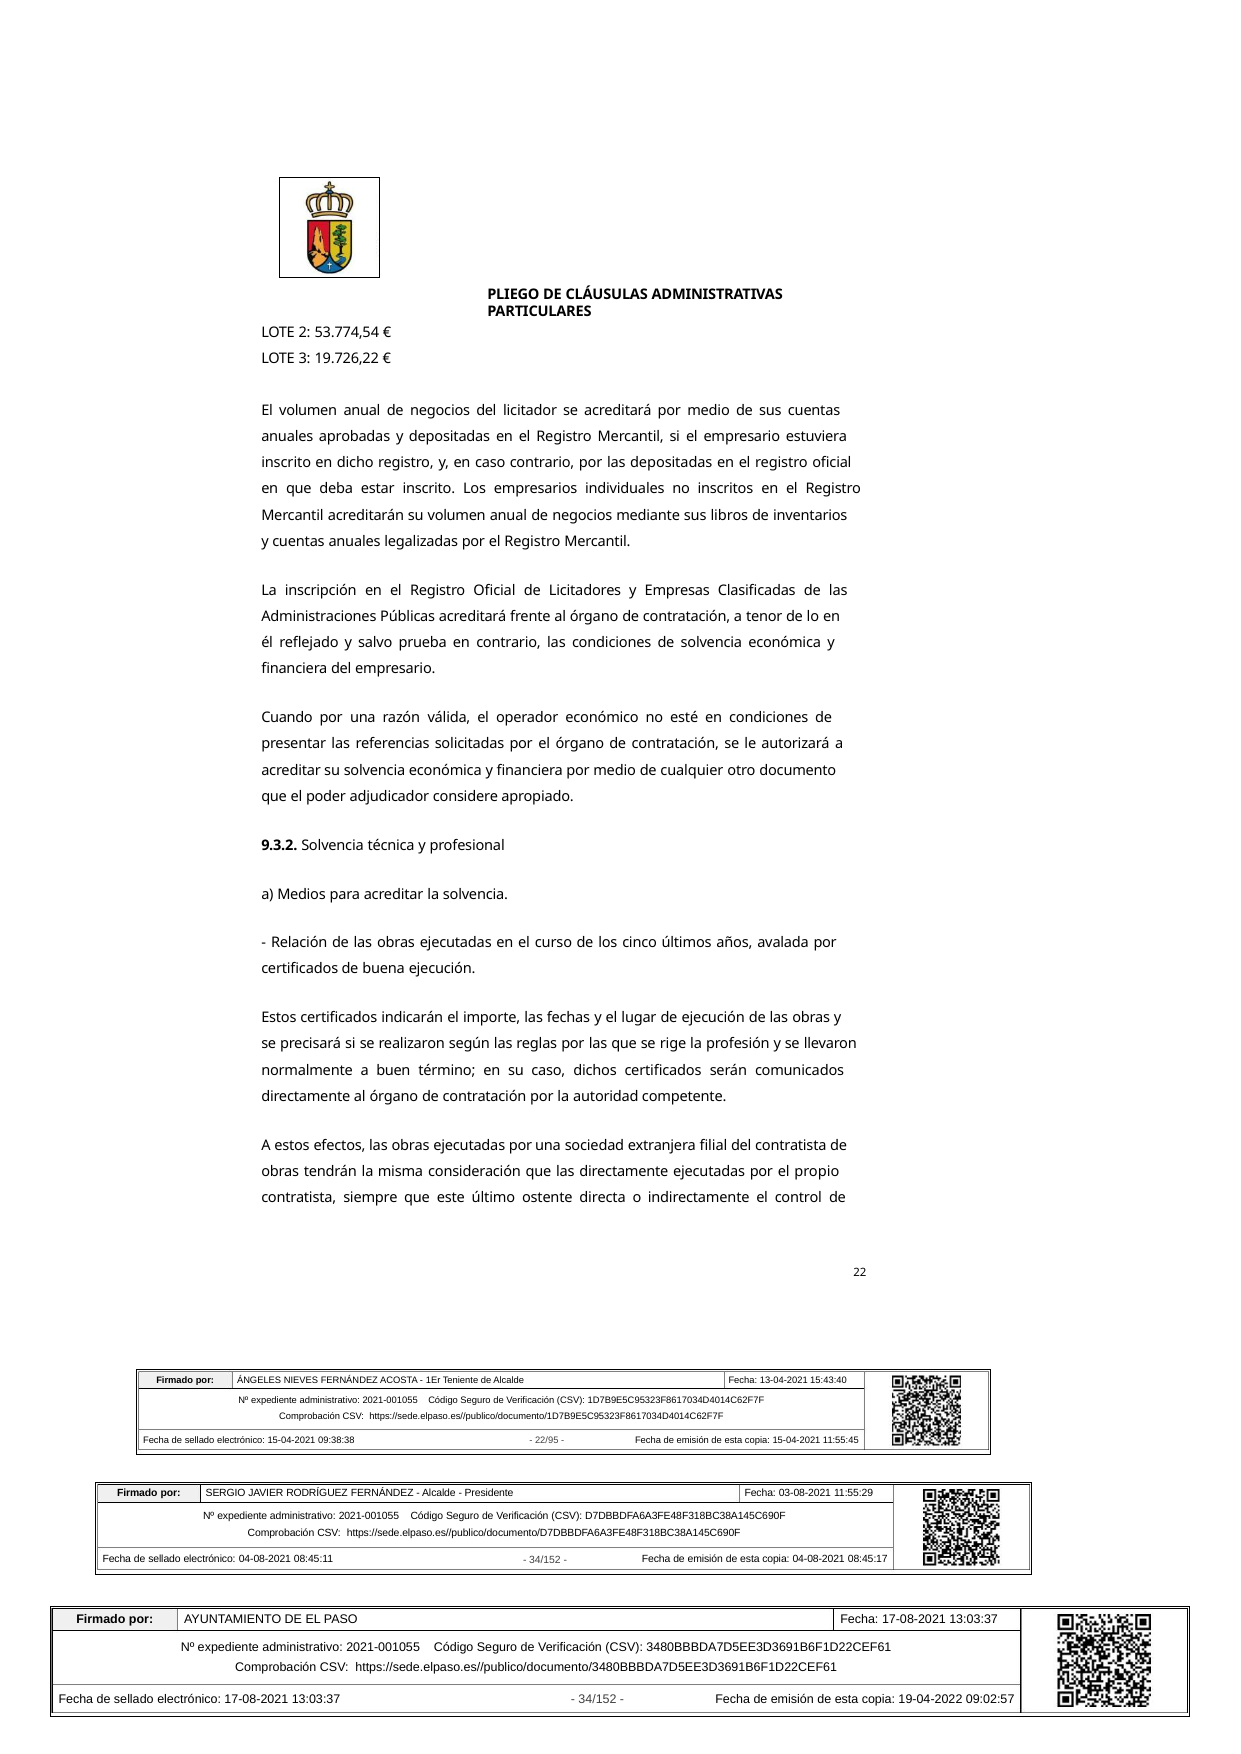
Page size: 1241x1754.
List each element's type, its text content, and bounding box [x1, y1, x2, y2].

text presentar las referencias solicitadas por el órgano de contratación, se le autorizará a [261, 735, 890, 752]
text 9 [261, 836, 269, 843]
text Fecha: 17-08-2021 13:03:37 [840, 1612, 1021, 1626]
text a) Medios para acreditar la solvencia. [261, 886, 549, 902]
text directamente al órgano de contratación por la autoridad competente. [261, 1088, 890, 1105]
text Comprobación CSV: https://sede.elpaso.es//publico/documento/D7DBBDFA6A3FE48F318BC38A145C690F [247, 1527, 812, 1539]
text El volumen anual de negocios del licitador se acreditará por medio de sus cuentas [261, 402, 890, 419]
text SERGIO JAVIER RODRÍGUEZ FERNÁNDEZ - Alcalde - Presidente [205, 1488, 540, 1499]
text Firmado por: [76, 1612, 172, 1626]
text inscrito en dicho registro, y, en caso contrario, por las depositadas en el registro oficial [261, 454, 890, 471]
text obras tendrán la misma consideración que las directamente ejecutadas por el propio [261, 1163, 891, 1180]
text Comprobación CSV: https://sede.elpaso.es//publico/documento/3480BBBDA7D5EE3D3691B6F1D22CEF61 [235, 1661, 917, 1674]
text anuales aprobadas y depositadas en el Registro Mercantil, si el empresario estuviera [261, 428, 890, 445]
text 22 [853, 1266, 883, 1279]
text Fecha de sellado electrónico: 04-08-2021 08:45:11 [102, 1553, 359, 1565]
text - 22/95 - [529, 1435, 578, 1446]
text Nº expediente administrativo: 2021-001055 Código Seguro de Verificación (CSV): 3480BBBDA7D5EE3D3691B6F1D22CEF61 [181, 1640, 917, 1654]
text PLIEGO DE CLÁUSULAS ADMINISTRATIVAS PARTICULARES [487, 286, 890, 320]
text Fecha de sellado electrónico: 17-08-2021 13:03:37 [58, 1692, 365, 1706]
text Fecha: 03-08-2021 11:55:29 [744, 1488, 893, 1499]
text contratista, siempre que este último ostente directa o indirectamente el control de [261, 1189, 891, 1206]
text certificados de buena ejecución. [261, 961, 517, 977]
text 9 [261, 841, 269, 853]
text Fecha de emisión de esta copia: 04-08-2021 08:45:17 [642, 1553, 912, 1565]
text La inscripción en el Registro Oficial de Licitadores y Empresas Clasificadas de las [261, 582, 890, 598]
text Mercantil acreditarán su volumen anual de negocios mediante sus libros de inventarios [261, 507, 890, 523]
picture [96, 1483, 1031, 1574]
text Fecha de emisión de esta copia: 15-04-2021 11:55:45 [635, 1435, 884, 1445]
text Nº expediente administrativo: 2021-001055 Código Seguro de Verificación (CSV): 1D7B9E5C95323F8617034D4014C62F7F [238, 1396, 788, 1406]
text normalmente a buen término; en su caso, dichos certificados serán comunicados [261, 1062, 890, 1079]
text en que deba estar inscrito. Los empresarios individuales no inscritos en el Registro [261, 481, 890, 497]
picture [137, 1370, 990, 1454]
text Administraciones Públicas acreditará frente al órgano de contratación, a tenor de lo en [261, 608, 890, 625]
text Firmado por: [156, 1375, 228, 1385]
text - 34/152 - [571, 1693, 643, 1707]
picture [280, 178, 379, 277]
text Cuando por una razón válida, el operador económico no esté en condiciones de [261, 709, 890, 726]
text acreditar su solvencia económica y financiera por medio de cualquier otro documento [261, 761, 890, 778]
text A estos efectos, las obras ejecutadas por una sociedad extranjera filial del contratista de [261, 1137, 891, 1153]
text que el poder adjudicador considere apropiado. [261, 788, 890, 804]
text Nº expediente administrativo: 2021-001055 Código Seguro de Verificación (CSV): D7DBBDFA6A3FE48F318BC38A145C690F [203, 1510, 812, 1522]
text se precisará si se realizaron según las reglas por las que se rige la profesión y se llevaron [261, 1036, 890, 1052]
text Firmado por: [117, 1488, 196, 1499]
text LOTE 2: 53.774,54 € [261, 324, 410, 341]
text Fecha: 13-04-2021 15:43:40 [728, 1375, 864, 1385]
text financiera del empresario. [261, 660, 890, 677]
text - 34/152 - [523, 1554, 582, 1565]
text Relación de las obras ejecutadas en el curso de los cinco últimos años, avalada por [271, 934, 890, 951]
text y cuentas anuales legalizadas por el Registro Mercantil. [261, 533, 890, 550]
text él reflejado y salvo prueba en contrario, las condiciones de solvencia económica y [261, 634, 890, 651]
text AYUNTAMIENTO DE EL PASO [184, 1612, 386, 1626]
text - [261, 934, 271, 951]
text Estos certificados indicarán el importe, las fechas y el lugar de ejecución de las obras y [261, 1009, 890, 1026]
text Fecha de sellado electrónico: 15-04-2021 09:38:38 [143, 1435, 379, 1445]
text LOTE 3: 19.726,22 € [261, 350, 410, 367]
text ÁNGELES NIEVES FERNÁNDEZ ACOSTA - 1Er Teniente de Alcalde [237, 1375, 552, 1385]
text Fecha de emisión de esta copia: 19-04-2022 09:02:57 [715, 1692, 1039, 1706]
text .3.2. Solvencia técnica y profesional [269, 836, 541, 853]
text Comprobación CSV: https://sede.elpaso.es//publico/documento/1D7B9E5C95323F8617034D4014C62F7F [279, 1411, 788, 1421]
picture [51, 1607, 1189, 1716]
